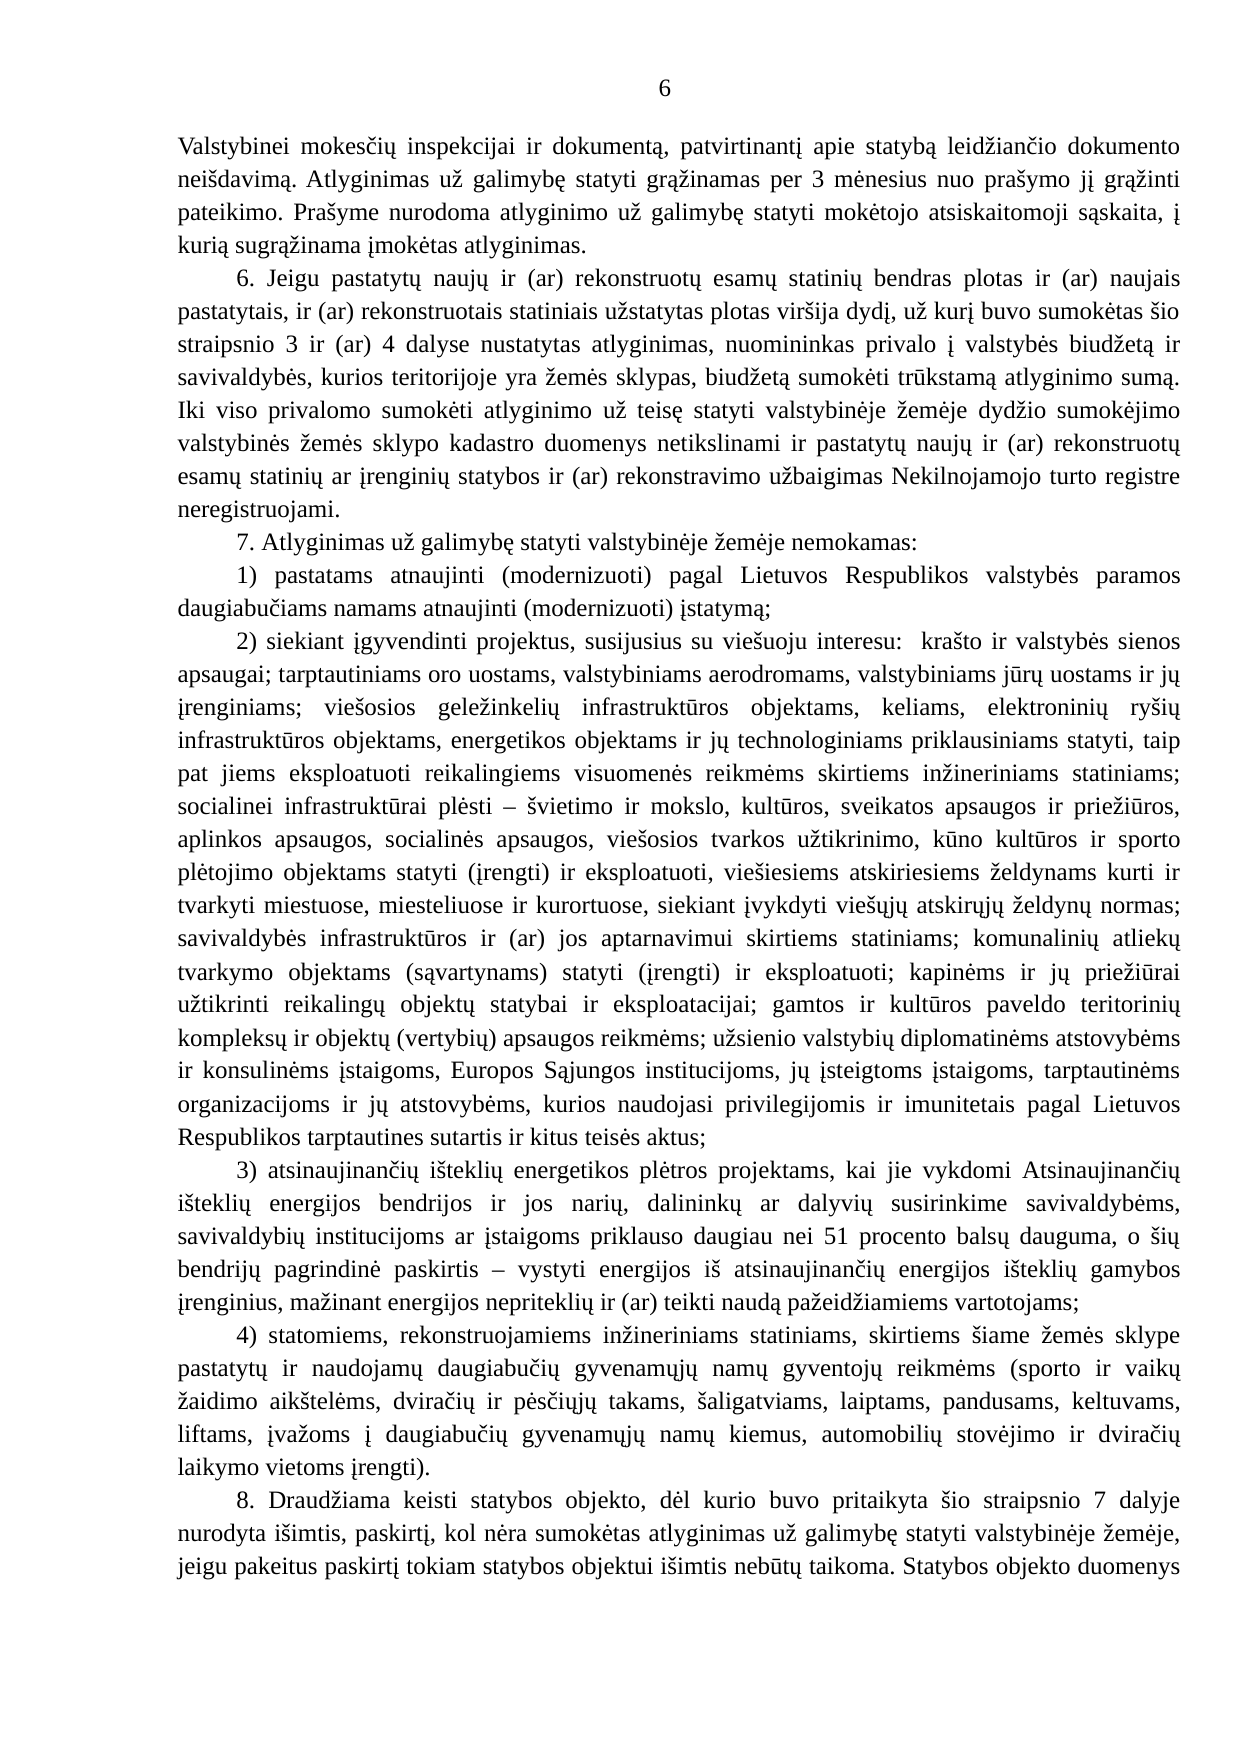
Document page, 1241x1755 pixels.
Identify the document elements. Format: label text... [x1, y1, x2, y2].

text Valstybinei mokesčių inspekcijai ir dokumentą, patvirtinantį apie statybą leidžiančio dokumento neišdavimą. Atlyginimas už galimybę statyti grąžinamas per 3 mėnesius nuo prašymo jį grąžinti pateikimo. Prašyme nurodoma atlyginimo už galimybę statyti mokėtojo atsiskaitomoji sąskaita, į kurią sugrąžinama įmokėtas atlyginimas. [177, 131, 1181, 259]
text 3) atsinaujinančių išteklių energetikos plėtros projektams, kai jie vykdomi Atsinaujinančių išteklių energijos bendrijos ir jos narių, dalininkų ar dalyvių susirinkime savivaldybėms, savivaldybių institucijoms ar įstaigoms priklauso daugiau nei 51 procento balsų dauguma, o šių bendrijų pagrindinė paskirtis – vystyti energijos iš atsinaujinančių energijos išteklių gamybos įrenginius, mažinant energijos nepriteklių ir (ar) teikti naudą pažeidžiamiems vartotojams; [177, 1155, 1181, 1316]
text 6. Jeigu pastatytų naujų ir (ar) rekonstruotų esamų statinių bendras plotas ir (ar) naujais pastatytais, ir (ar) rekonstruotais statiniais užstatytas plotas viršija dydį, už kurį buvo sumokėtas šio straipsnio 3 ir (ar) 4 dalyse nustatytas atlyginimas, nuomininkas privalo į valstybės biudžetą ir savivaldybės, kurios teritorijoje yra žemės sklypas, biudžetą sumokėti trūkstamą atlyginimo sumą. Iki viso privalomo sumokėti atlyginimo už teisę statyti valstybinėje žemėje dydžio sumokėjimo valstybinės žemės sklypo kadastro duomenys netikslinami ir pastatytų naujų ir (ar) rekonstruotų esamų statinių ar įrenginių statybos ir (ar) rekonstravimo užbaigimas Nekilnojamojo turto registre neregistruojami. [177, 263, 1181, 523]
text 2) siekiant įgyvendinti projektus, susijusius su viešuoju interesu: krašto ir valstybės sienos apsaugai; tarptautiniams oro uostams, valstybiniams aerodromams, valstybiniams jūrų uostams ir jų įrenginiams; viešosios geležinkelių infrastruktūros objektams, keliams, elektroninių ryšių infrastruktūros objektams, energetikos objektams ir jų technologiniams priklausiniams statyti, taip pat jiems eksploatuoti reikalingiems visuomenės reikmėms skirtiems inžineriniams statiniams; socialinei infrastruktūrai plėsti – švietimo ir mokslo, kultūros, sveikatos apsaugos ir priežiūros, aplinkos apsaugos, socialinės apsaugos, viešosios tvarkos užtikrinimo, kūno kultūros ir sporto plėtojimo objektams statyti (įrengti) ir eksploatuoti, viešiesiems atskiriesiems želdynams kurti ir tvarkyti miestuose, miesteliuose ir kurortuose, siekiant įvykdyti viešųjų atskirųjų želdynų normas; savivaldybės infrastruktūros ir (ar) jos aptarnavimui skirtiems statiniams; komunalinių atliekų tvarkymo objektams (sąvartynams) statyti (įrengti) ir eksploatuoti; kapinėms ir jų priežiūrai užtikrinti reikalingų objektų statybai ir eksploatacijai; gamtos ir kultūros paveldo teritorinių kompleksų ir objektų (vertybių) apsaugos reikmėms; užsienio valstybių diplomatinėms atstovybėms ir konsulinėms įstaigoms, Europos Sąjungos institucijoms, jų įsteigtoms įstaigoms, tarptautinėms organizacijoms ir jų atstovybėms, kurios naudojasi privilegijomis ir imunitetais pagal Lietuvos Respublikos tarptautines sutartis ir kitus teisės aktus; [177, 626, 1181, 1150]
text 7. Atlyginimas už galimybę statyti valstybinėje žemėje nemokamas: [177, 527, 1181, 556]
text 8. Draudžiama keisti statybos objekto, dėl kurio buvo pritaikyta šio straipsnio 7 dalyje nurodyta išimtis, paskirtį, kol nėra sumokėtas atlyginimas už galimybę statyti valstybinėje žemėje, jeigu pakeitus paskirtį tokiam statybos objektui išimtis nebūtų taikoma. Statybos objekto duomenys [177, 1485, 1181, 1580]
text 4) statomiems, rekonstruojamiems inžineriniams statiniams, skirtiems šiame žemės sklype pastatytų ir naudojamų daugiabučių gyvenamųjų namų gyventojų reikmėms (sporto ir vaikų žaidimo aikštelėms, dviračių ir pėsčiųjų takams, šaligatviams, laiptams, pandusams, keltuvams, liftams, įvažoms į daugiabučių gyvenamųjų namų kiemus, automobilių stovėjimo ir dviračių laikymo vietoms įrengti). [177, 1320, 1181, 1481]
text 1) pastatams atnaujinti (modernizuoti) pagal Lietuvos Respublikos valstybės paramos daugiabučiams namams atnaujinti (modernizuoti) įstatymą; [177, 560, 1181, 622]
